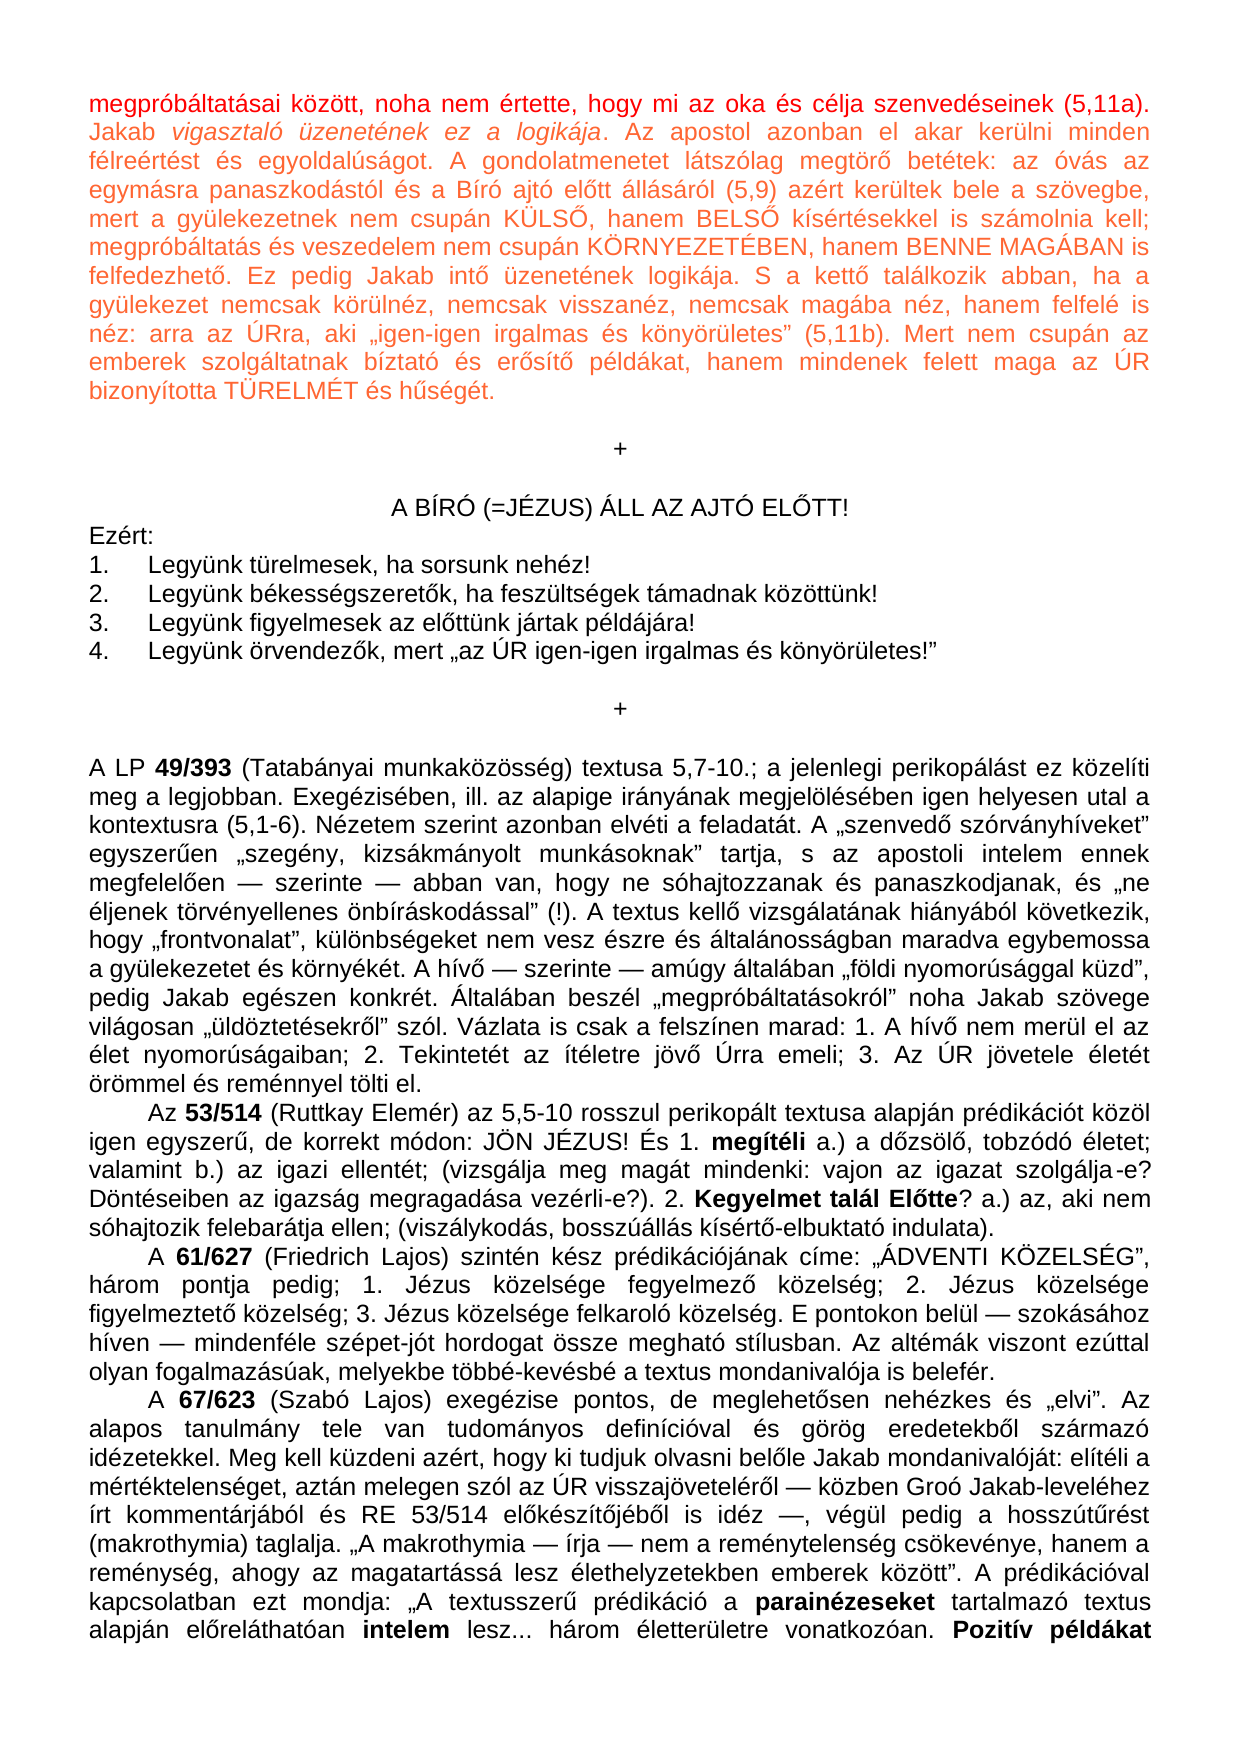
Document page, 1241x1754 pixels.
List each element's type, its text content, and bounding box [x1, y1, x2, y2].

text A BÍRÓ (=JÉZUS) ÁLL AZ AJTÓ ELŐTT! [88, 492, 1152, 521]
text + [88, 434, 1152, 463]
text 4. Legyünk örvendezők, mert „az ÚR igen-igen irgalmas és könyörületes!” [88, 636, 1152, 665]
text 2. Legyünk békességszeretők, ha feszültségek támadnak közöttünk! [88, 579, 1152, 607]
text A 61/627 (Friedrich Lajos) szintén kész prédikációjának címe: „ÁDVENTI KÖZELSÉG”, három pontja pedig; 1. Jézus közelsége fegyelmező közelség; 2. Jézus közelsége figyelmeztető közelség; 3. Jézus közelsége felkaroló közelség. E pontokon belül ― szokásához híven ― mindenféle szépet-jót hordogat össze megható stílusban. Az altémák viszont ezúttal olyan fogalmazásúak, melyekbe többé-kevésbé a textus mondanivalója is belefér. [88, 1241, 1152, 1385]
text Az 53/514 (Ruttkay Elemér) az 5,5-10 rosszul perikopált textusa alapján prédikációt közöl igen egyszerű, de korrekt módon: JÖN JÉZUS! És 1. megítéli a.) a dőzsölő, tobzódó életet; valamint b.) az igazi ellentét; (vizsgálja meg magát mindenki: vajon az igazat szolgálja‑e? Döntéseiben az igazság megragadása vezérli‑e?). 2. Kegyelmet talál Előtte? a.) az, aki nem sóhajtozik felebarátja ellen; (viszálykodás, bosszúállás kísértő-elbuktató indulata). [88, 1098, 1152, 1241]
text Ezért: [88, 521, 1152, 550]
text A LP 49/393 (Tatabányai munkaközösség) textusa 5,7-10.; a jelenlegi perikopálást ez közelíti meg a legjobban. Exegézisében, ill. az alapige irányának megjelölésében igen helyesen utal a kontextusra (5,1-6). Nézetem szerint azonban elvéti a feladatát. A „szenvedő szórványhíveket” egyszerűen „szegény, kizsákmányolt munkásoknak” tartja, s az apostoli intelem ennek megfelelően ― szerinte ― abban van, hogy ne sóhajtozzanak és panaszkodjanak, és „ne éljenek törvényellenes önbíráskodással” (!). A textus kellő vizsgálatának hiányából következik, hogy „frontvonalat”, különbségeket nem vesz észre és általánosságban maradva egybemossa a gyülekezetet és környékét. A hívő ― szerinte ― amúgy általában „földi nyomorúsággal küzd”, pedig Jakab egészen konkrét. Általában beszél „megpróbáltatásokról” noha Jakab szövege világosan „üldöztetésekről” szól. Vázlata is csak a felszínen marad: 1. A hívő nem merül el az élet nyomorúságaiban; 2. Tekintetét az ítéletre jövő Úrra emeli; 3. Az ÚR jövetele életét örömmel és reménnyel tölti el. [88, 753, 1152, 1098]
text A 67/623 (Szabó Lajos) exegézise pontos, de meglehetősen nehézkes és „elvi”. Az alapos tanulmány tele van tudományos definícióval és görög eredetekből származó idézetekkel. Meg kell küzdeni azért, hogy ki tudjuk olvasni belőle Jakab mondanivalóját: elítéli a mértéktelenséget, aztán melegen szól az ÚR visszajöveteléről ― közben Groó Jakab-leveléhez írt kommentárjából és RE 53/514 előkészítőjéből is idéz ―, végül pedig a hosszútűrést (makrothymia) taglalja. „A makrothymia ― írja ― nem a reménytelenség csökevénye, hanem a reménység, ahogy az magatartássá lesz élethelyzetekben emberek között”. A prédikációval kapcsolatban ezt mondja: „A textusszerű prédikáció a parainézeseket tartalmazó textus alapján előreláthatóan intelem lesz... három életterületre vonatkozóan. Pozitív példákat [88, 1385, 1152, 1644]
text megpróbáltatásai között, noha nem értette, hogy mi az oka és célja szenvedéseinek (5,11a). Jakab vigasztaló üzenetének ez a logikája. Az apostol azonban el akar kerülni minden félreértést és egyoldalúságot. A gondolatmenetet látszólag megtörő betétek: az óvás az egymásra panaszkodástól és a Bíró ajtó előtt állásáról (5,9) azért kerültek bele a szövegbe, mert a gyülekezetnek nem csupán KÜLSŐ, hanem BELSŐ kísértésekkel is számolnia kell; megpróbáltatás és veszedelem nem csupán KÖRNYEZETÉBEN, hanem BENNE MAGÁBAN is felfedezhető. Ez pedig Jakab intő üzenetének logikája. S a kettő találkozik abban, ha a gyülekezet nemcsak körülnéz, nemcsak visszanéz, nemcsak magába néz, hanem felfelé is néz: arra az ÚRra, aki „igen-igen irgalmas és könyörületes” (5,11b). Mert nem csupán az emberek szolgáltatnak bíztató és erősítő példákat, hanem mindenek felett maga az ÚR bizonyította TÜRELMÉT és hűségét. [88, 88, 1152, 405]
text 1. Legyünk türelmesek, ha sorsunk nehéz! [88, 550, 1152, 579]
text + [88, 694, 1152, 723]
text 3. Legyünk figyelmesek az előttünk jártak példájára! [88, 607, 1152, 636]
